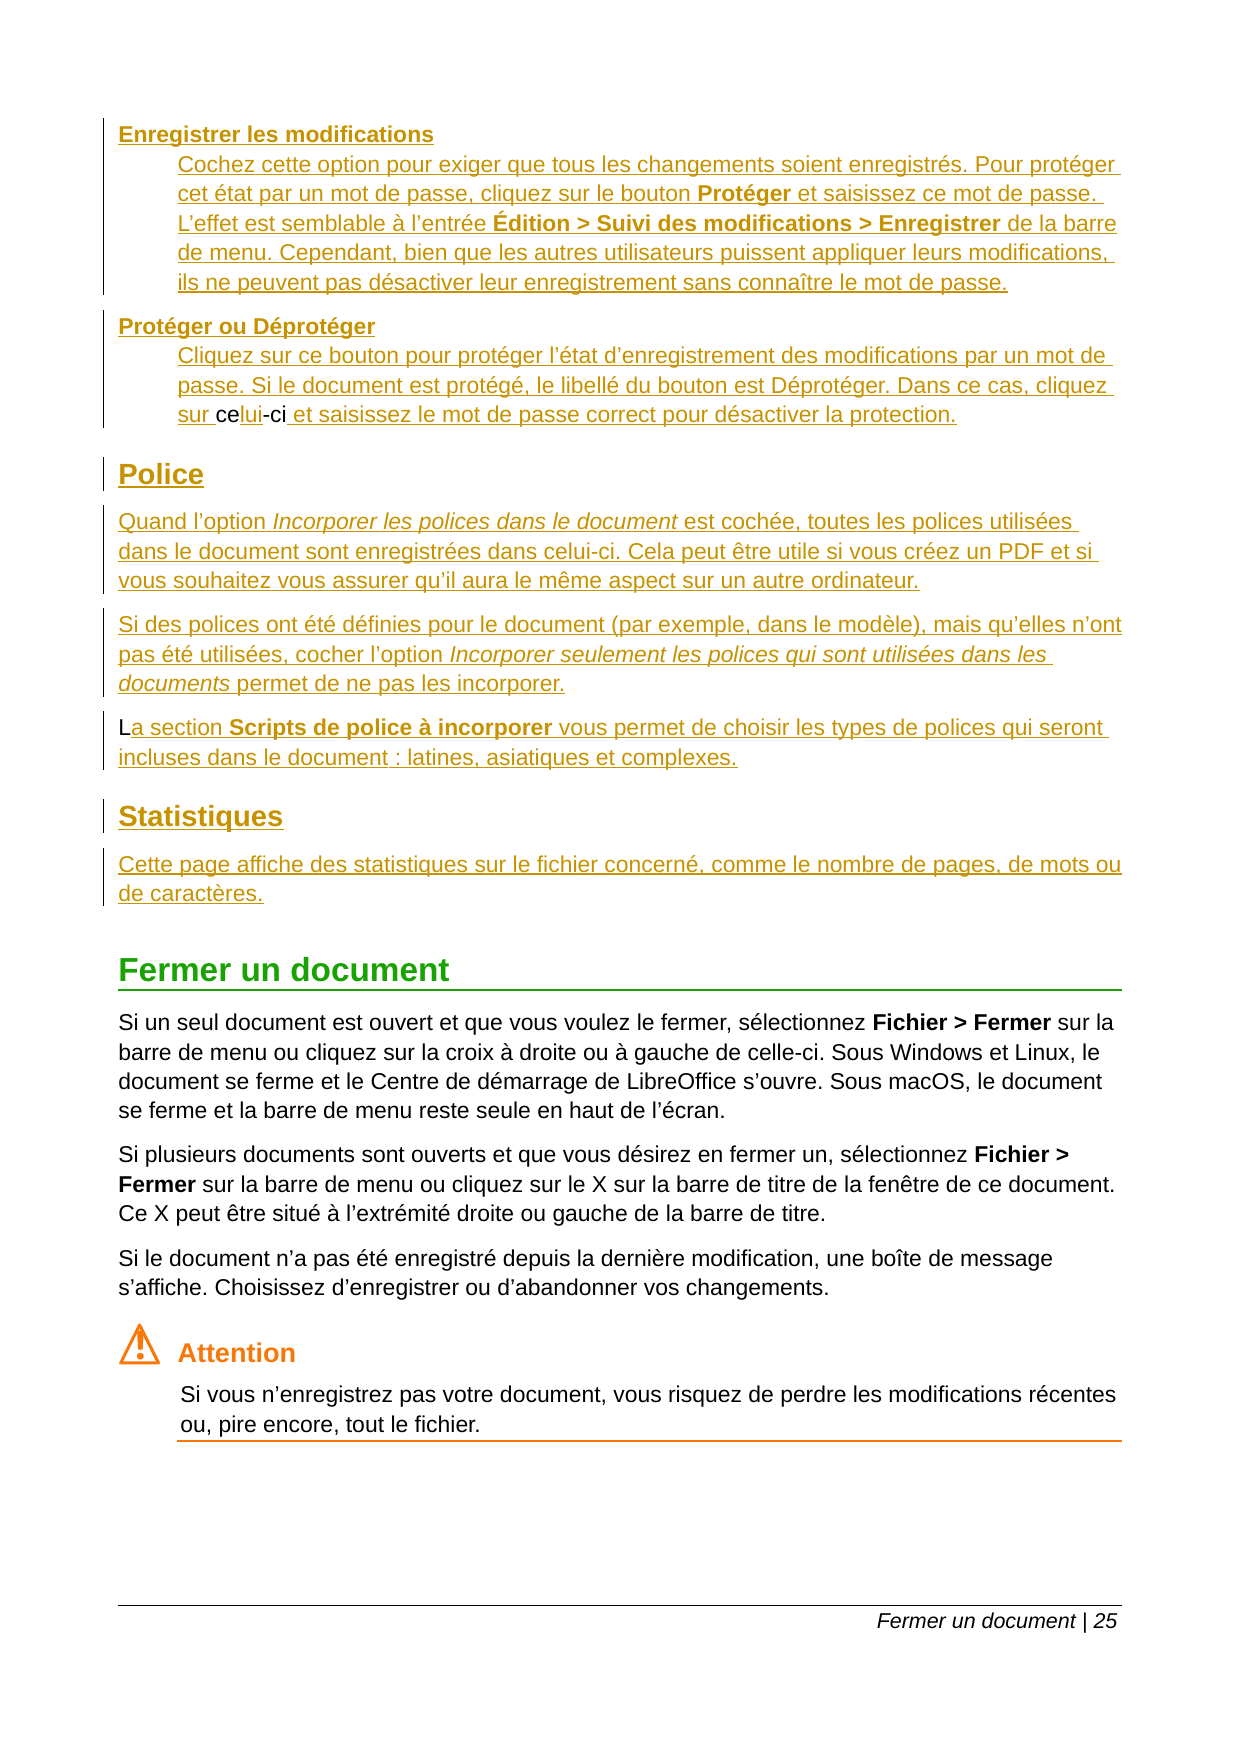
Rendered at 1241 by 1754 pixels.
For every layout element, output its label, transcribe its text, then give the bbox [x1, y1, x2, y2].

text Si des polices ont été définies pour le document (par exemple, dans le modèle), mais qu’elles n’ont [118, 608, 1122, 634]
subtitle Fermer un document [118, 951, 1122, 989]
text Si plusieurs documents sont ouverts et que vous désirez en fermer un, sélectionnez Fichier > Fermer sur la barre de menu ou cliquez sur le X sur la barre de titre de la fenêtre de ce document. Ce X peut être situé à l’extrémité droite ou gauche de la barre de titre. [118, 1138, 1122, 1227]
list Cochez cette option pour exiger que tous les changements soient enregistrés. Pour protéger cet état par un mot de passe, cliquez sur le bouton Protéger et saisissez ce mot de passe. L’effet est semblable à l’entrée Édition > Suivi des modifications > Enregistrer de la barre de menu. Cependant, bien que les autres utilisateurs puissent appliquer leurs modifications, ils ne peuvent pas désactiver leur enregistrement sans connaître le mot de passe. [177, 148, 1122, 295]
subtitle Protéger ou Déprotéger [118, 310, 1122, 339]
list Cliquez sur ce bouton pour protéger l’état d’enregistrement des modifications par un mot de passe. Si le document est protégé, le libellé du bouton est Déprotéger. Dans ce cas, cliquez sur celui-ci et saisissez le mot de passe correct pour désactiver la protection. [177, 339, 1122, 428]
text pas été utilisées, cocher l’option Incorporer seulement les polices qui sont utilisées dans les documents permet de ne pas les incorporer. [118, 635, 1122, 697]
text Quand l’option Incorporer les polices dans le document est cochée, toutes les polices utilisées dans le document sont enregistrées dans celui-ci. Cela peut être utile si vous créez un PDF et si vous souhaitez vous assurer qu’il aura le même aspect sur un autre ordinateur. [118, 505, 1122, 594]
text Cette page affiche des statistiques sur le fichier concerné, comme le nombre de pages, de mots ou [118, 847, 1122, 873]
text La section Scripts de police à incorporer vous permet de choisir les types de polices qui seront incluses dans le document : latines, asiatiques et complexes. [118, 711, 1122, 770]
text de caractères. [118, 875, 1122, 906]
subtitle Statistiques [118, 799, 1122, 833]
text Si le document n’a pas été enregistré depuis la dernière modification, une boîte de message s’affiche. Choisissez d’enregistrer ou d’abandonner vos changements. [118, 1241, 1122, 1300]
list Attention [118, 1322, 1122, 1368]
subtitle Enregistrer les modifications [118, 118, 1122, 148]
subtitle Police [118, 457, 1122, 491]
text Si un seul document est ouvert et que vous voulez le fermer, sélectionnez Fichier > Fermer sur la barre de menu ou cliquez sur la croix à droite ou à gauche de celle-ci. Sous Windows et Linux, le document se ferme et le Centre de démarrage de LibreOffice s’ouvre. Sous macOS, le document se ferme et la barre de menu reste seule en haut de l’écran. [118, 1006, 1122, 1124]
text Si vous n’enregistrez pas votre document, vous risquez de perdre les modifications récentes ou, pire encore, tout le fichier. [177, 1375, 1122, 1440]
